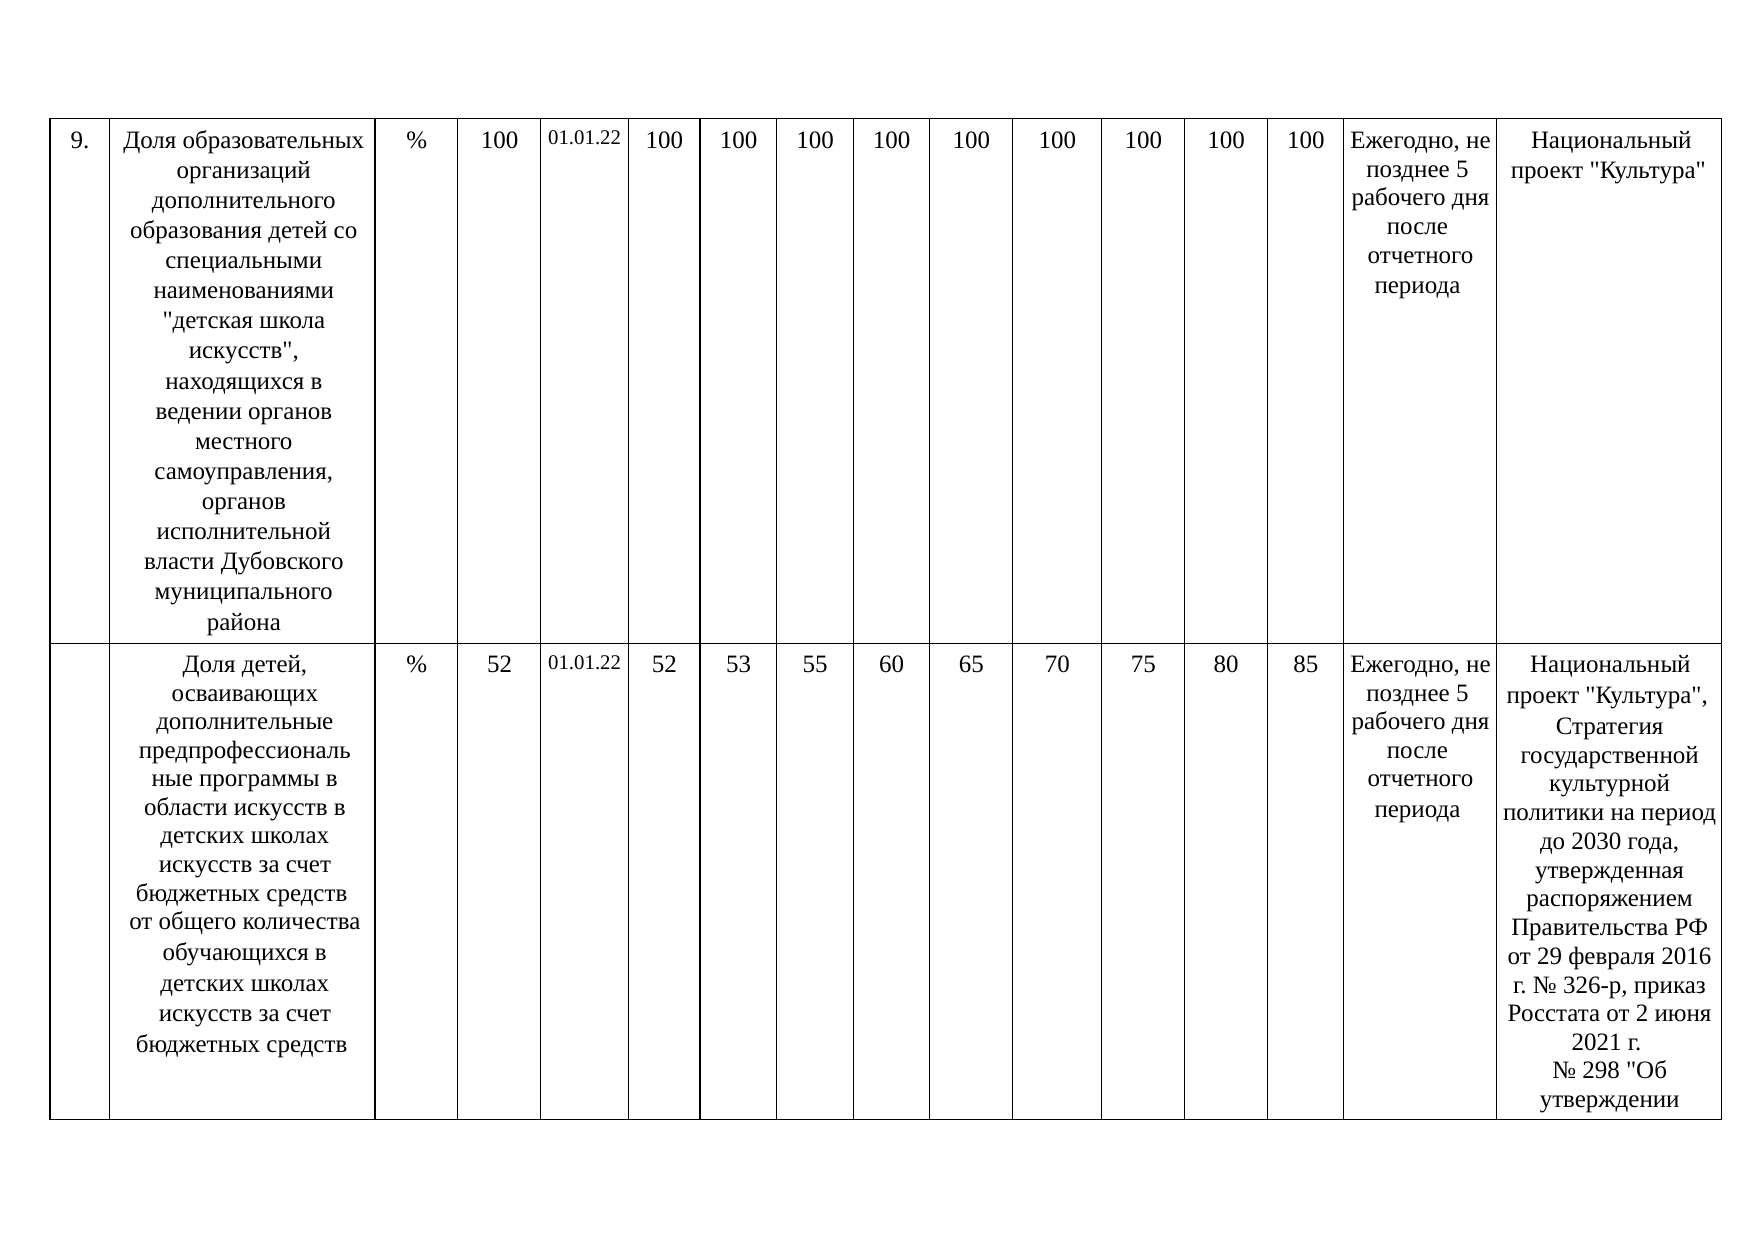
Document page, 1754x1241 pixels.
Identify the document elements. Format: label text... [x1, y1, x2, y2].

table_cell 100 [458, 119, 540, 643]
table_cell 53 [701, 644, 776, 1119]
table_cell 9. [51, 119, 109, 643]
table_cell 01.01.22 [541, 119, 628, 643]
table_cell 100 [854, 119, 929, 643]
table_cell 55 [777, 644, 853, 1119]
table_cell 01.01.22 [541, 644, 628, 1119]
table_cell 80 [1185, 644, 1267, 1119]
table_cell 100 [930, 119, 1012, 643]
table_cell 100 [1268, 119, 1343, 643]
table_cell Ежегодно, не позднее 5 рабочего дня после отчетного периода [1344, 644, 1496, 1119]
table_cell 75 [1102, 644, 1184, 1119]
table_cell 52 [458, 644, 540, 1119]
table_cell 100 [777, 119, 853, 643]
table_cell % [376, 119, 457, 643]
table_cell 100 [701, 119, 776, 643]
table_cell Ежегодно, не позднее 5 рабочего дня после отчетного периода [1344, 119, 1496, 643]
table_cell 100 [1102, 119, 1184, 643]
table_cell Доля образовательных организаций дополнительного образования детей со специальными наименованиями "детская школа искусств", находящихся в ведении органов местного самоуправления, органов исполнительной власти Дубовского муниципального района [110, 119, 374, 643]
table_cell 100 [629, 119, 699, 643]
table_cell 65 [930, 644, 1012, 1119]
table_cell 60 [854, 644, 929, 1119]
table_cell 70 [1013, 644, 1101, 1119]
table_cell Доля детей, осваивающих дополнительные предпрофессиональ ные программы в области искусств в детских школах искусств за счет бюджетных средств от общего количества обучающихся в детских школах искусств за счет бюджетных средств [110, 644, 374, 1119]
table_cell % [376, 644, 457, 1119]
table_cell 100 [1013, 119, 1101, 643]
table_cell 85 [1268, 644, 1343, 1119]
table_cell [51, 644, 109, 1119]
table_cell 100 [1185, 119, 1267, 643]
table_cell 52 [629, 644, 699, 1119]
table_cell Национальный проект "Культура", Стратегия государственной культурной политики на период до 2030 года, утвержденная распоряжением Правительства РФ от 29 февраля 2016 г. № 326-р, приказ Росстата от 2 июня 2021 г. № 298 "Об утверждении [1497, 644, 1721, 1119]
table_cell Национальный проект "Культура" [1497, 119, 1721, 643]
